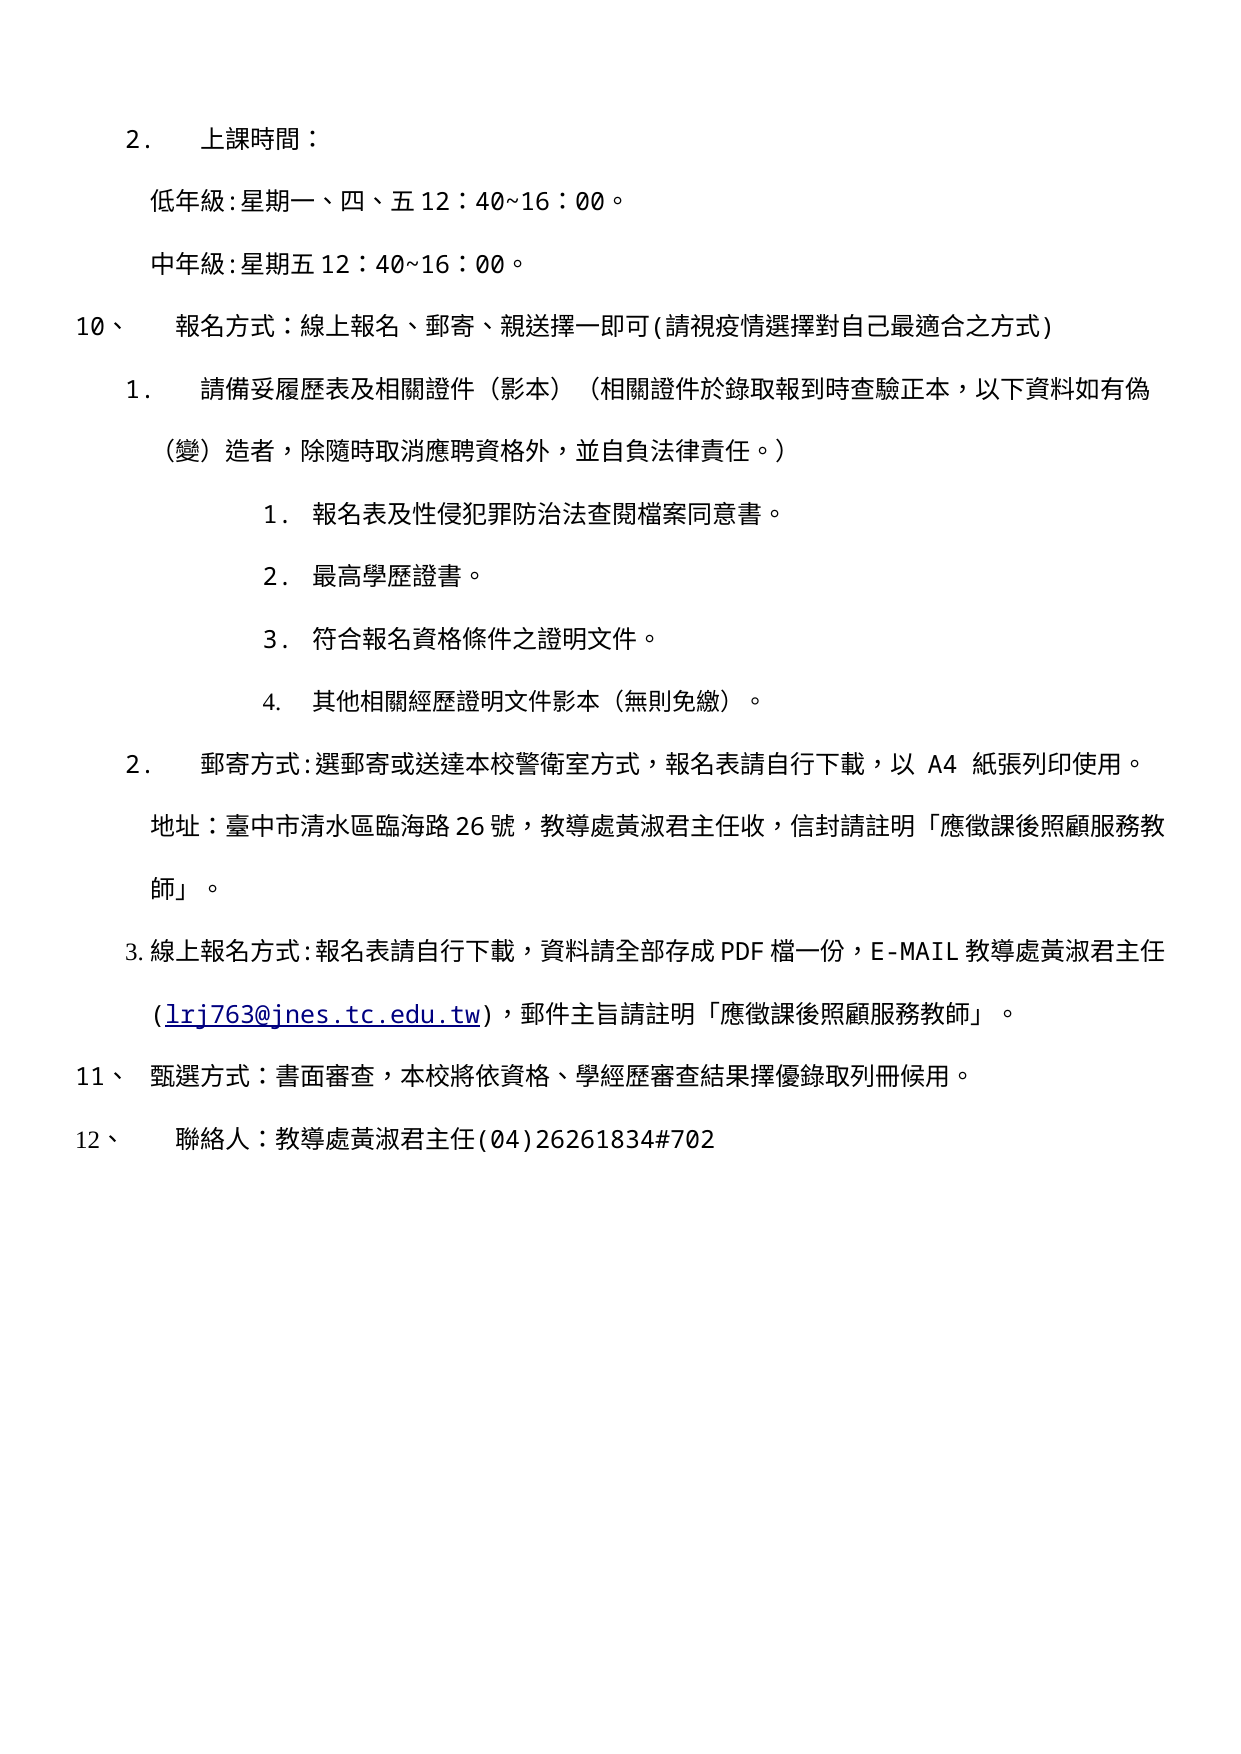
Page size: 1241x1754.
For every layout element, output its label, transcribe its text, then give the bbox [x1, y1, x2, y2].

list 請備妥履歷表及相關證件（影本）（相關證件於錄取報到時查驗正本，以下資料如有偽（變）造者，除隨時取消應聘資格外，並自負法律責任。） [125, 346, 1165, 471]
list 報名表及性侵犯罪防治法查閱檔案同意書。 [262, 471, 1165, 533]
list 郵寄方式:選郵寄或送達本校警衛室方式，報名表請自行下載，以 A4 紙張列印使用。地址：臺中市清水區臨海路26號，教導處黃淑君主任收，信封請註明「應徵課後照顧服務教師」。 [125, 721, 1165, 908]
list 上課時間： 低年級:星期一、四、五12：40~16：00。 中年級:星期五12：40~16：00。 [125, 96, 1165, 283]
list 聯絡人：教導處黃淑君主任(04)26261834#702 [75, 1096, 1165, 1158]
list 符合報名資格條件之證明文件。 [262, 596, 1165, 658]
list 其他相關經歷證明文件影本（無則免繳）。 [262, 658, 1165, 721]
list 最高學歷證書。 [262, 533, 1165, 596]
list 線上報名方式:報名表請自行下載，資料請全部存成PDF檔一份，E-MAIL教導處黃淑君主任(lrj763@jnes.tc.edu.tw)，郵件主旨請註明「應徵課後照顧服務教師」。 [125, 908, 1165, 1033]
list 甄選方式：書面審查，本校將依資格、學經歷審查結果擇優錄取列冊候用。 [75, 1033, 1165, 1096]
list 報名方式：線上報名、郵寄、親送擇一即可(請視疫情選擇對自己最適合之方式) [75, 283, 1165, 346]
